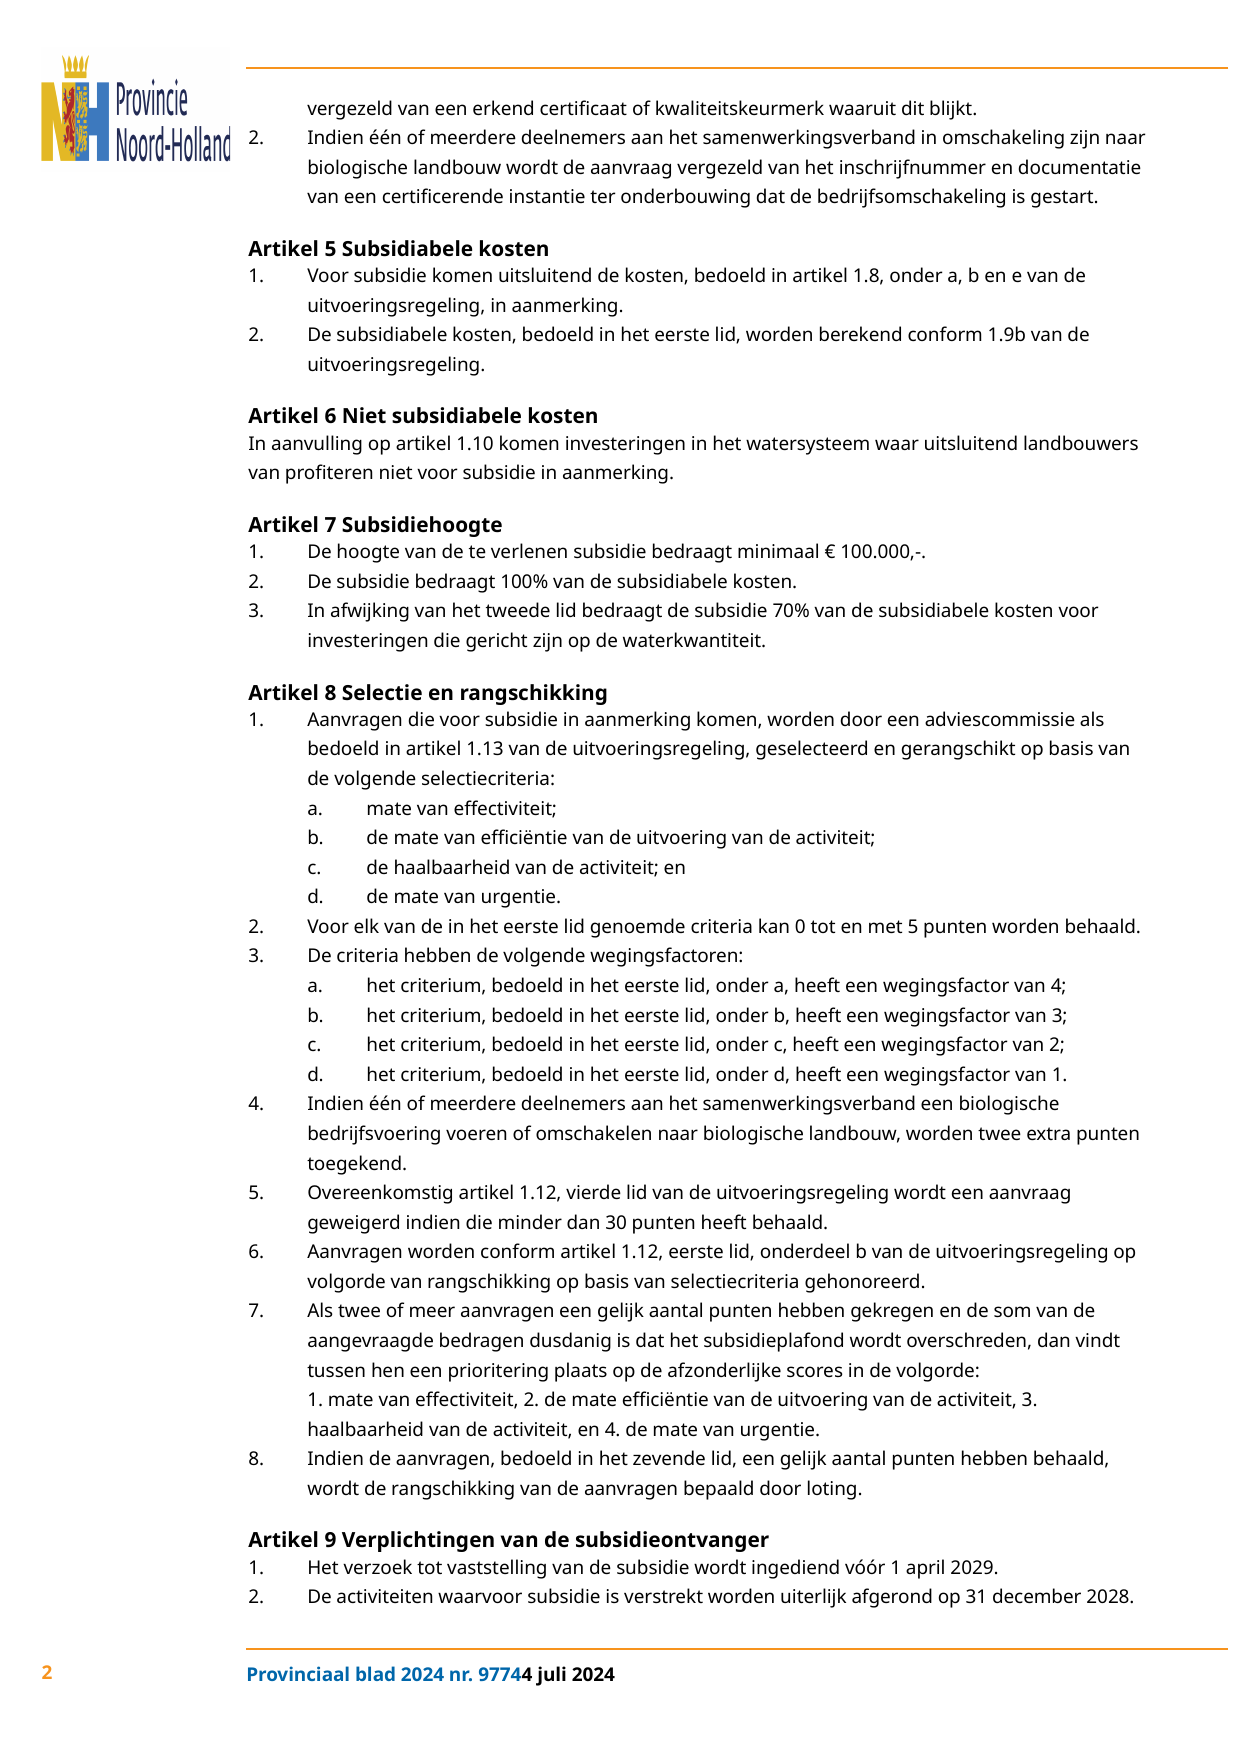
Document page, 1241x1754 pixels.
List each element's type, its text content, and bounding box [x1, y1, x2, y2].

text In aanvulling op artikel 1.10 komen investeringen in het watersysteem waar uitsluitend landbouwers van profiteren niet voor subsidie in aanmerking. [248, 430, 1152, 485]
list het criterium, bedoeld in het eerste lid, onder d, heeft een wegingsfactor van 1. [307, 1061, 1152, 1087]
list Voor elk van de in het eerste lid genoemde criteria kan 0 tot en met 5 punten worden behaald. [248, 913, 1152, 939]
list het criterium, bedoeld in het eerste lid, onder a, heeft een wegingsfactor van 4; [307, 972, 1152, 998]
text Artikel 9 Verplichtingen van de subsidieontvanger [248, 1526, 1152, 1554]
list Indien de aanvragen, bedoeld in het zevende lid, een gelijk aantal punten hebben behaald, wordt de rangschikking van de aanvragen bepaald door loting. [248, 1446, 1152, 1501]
list het criterium, bedoeld in het eerste lid, onder c, heeft een wegingsfactor van 2; [307, 1031, 1152, 1057]
list Overeenkomstig artikel 1.12, vierde lid van de uitvoeringsregeling wordt een aanvraag geweigerd indien die minder dan 30 punten heeft behaald. [248, 1179, 1152, 1235]
list 1. mate van effectiviteit, 2. de mate efficiëntie van de uitvoering van de activiteit, 3. haalbaarheid van de activiteit, en 4. de mate van urgentie. [248, 1386, 1152, 1442]
list De criteria hebben de volgende wegingsfactoren: [248, 943, 1152, 968]
list vergezeld van een erkend certificaat of kwaliteitskeurmerk waaruit dit blijkt. [248, 95, 1152, 121]
list mate van effectiviteit; [307, 795, 1152, 821]
list het criterium, bedoeld in het eerste lid, onder b, heeft een wegingsfactor van 3; [307, 1002, 1152, 1028]
list In afwijking van het tweede lid bedraagt de subsidie 70% van de subsidiabele kosten voor investeringen die gericht zijn op de waterkwantiteit. [248, 598, 1152, 653]
list Voor subsidie komen uitsluitend de kosten, bedoeld in artikel 1.8, onder a, b en e van de uitvoeringsregeling, in aanmerking. [248, 262, 1152, 318]
picture [41, 47, 231, 172]
list de mate van efficiëntie van de uitvoering van de activiteit; [307, 824, 1152, 850]
list De subsidie bedraagt 100% van de subsidiabele kosten. [248, 568, 1152, 594]
list De hoogte van de te verlenen subsidie bedraagt minimaal € 100.000,-. [248, 538, 1152, 564]
list Indien één of meerdere deelnemers aan het samenwerkingsverband een biologische bedrijfsvoering voeren of omschakelen naar biologische landbouw, worden twee extra punten toegekend. [248, 1091, 1152, 1176]
text Artikel 5 Subsidiabele kosten [248, 234, 1152, 262]
list Aanvragen worden conform artikel 1.12, eerste lid, onderdeel b van de uitvoeringsregeling op volgorde van rangschikking op basis van selectiecriteria gehonoreerd. [248, 1238, 1152, 1294]
text Artikel 7 Subsidiehoogte [248, 510, 1152, 538]
list de mate van urgentie. [307, 883, 1152, 909]
list de haalbaarheid van de activiteit; en [307, 854, 1152, 880]
list Het verzoek tot vaststelling van de subsidie wordt ingediend vóór 1 april 2029. [248, 1554, 1152, 1580]
list Aanvragen die voor subsidie in aanmerking komen, worden door een adviescommissie als bedoeld in artikel 1.13 van de uitvoeringsregeling, geselecteerd en gerangschikt op basis van de volgende selectiecriteria: [248, 706, 1152, 791]
list De activiteiten waarvoor subsidie is verstrekt worden uiterlijk afgerond op 31 december 2028. [248, 1584, 1152, 1609]
list Indien één of meerdere deelnemers aan het samenwerkingsverband in omschakeling zijn naar biologische landbouw wordt de aanvraag vergezeld van het inschrijfnummer en documentatie van een certificerende instantie ter onderbouwing dat de bedrijfsomschakeling is gestart. [248, 124, 1152, 209]
list Als twee of meer aanvragen een gelijk aantal punten hebben gekregen en de som van de aangevraagde bedragen dusdanig is dat het subsidieplafond wordt overschreden, dan vindt tussen hen een prioritering plaats op de afzonderlijke scores in de volgorde: [248, 1298, 1152, 1383]
text Artikel 8 Selectie en rangschikking [248, 678, 1152, 706]
list De subsidiabele kosten, bedoeld in het eerste lid, worden berekend conform 1.9b van de uitvoeringsregeling. [248, 322, 1152, 377]
text Artikel 6 Niet subsidiabele kosten [248, 402, 1152, 430]
